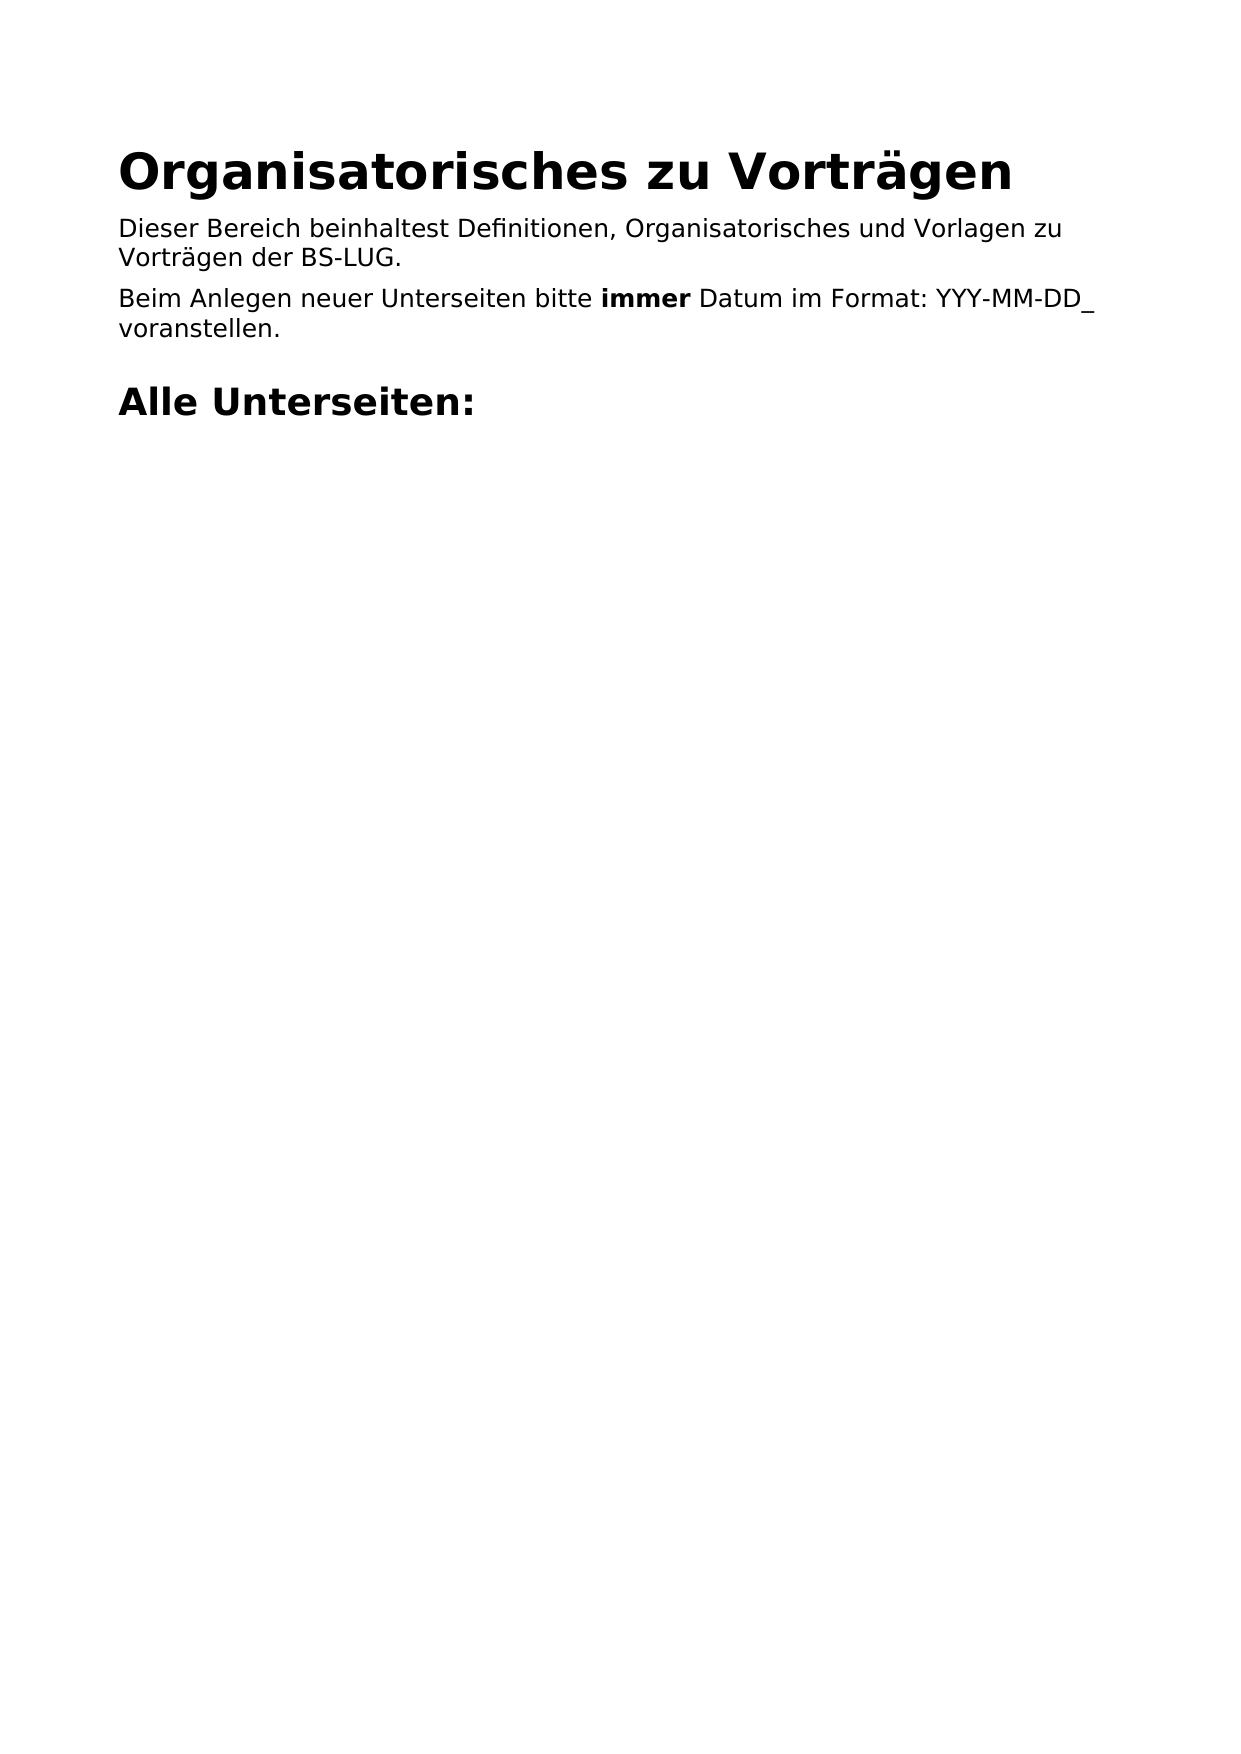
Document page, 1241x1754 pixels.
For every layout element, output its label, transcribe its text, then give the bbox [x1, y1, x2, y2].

subtitle Alle Unterseiten: [118, 381, 1122, 424]
subtitle Organisatorisches zu Vorträgen [118, 143, 1122, 201]
text Dieser Bereich beinhaltest Definitionen, Organisatorisches und Vorlagen zu Vorträgen der BS-LUG. [118, 214, 1122, 272]
text Beim Anlegen neuer Unterseiten bitte immer Datum im Format: YYY-MM-DD_ voranstellen. [118, 285, 1122, 343]
